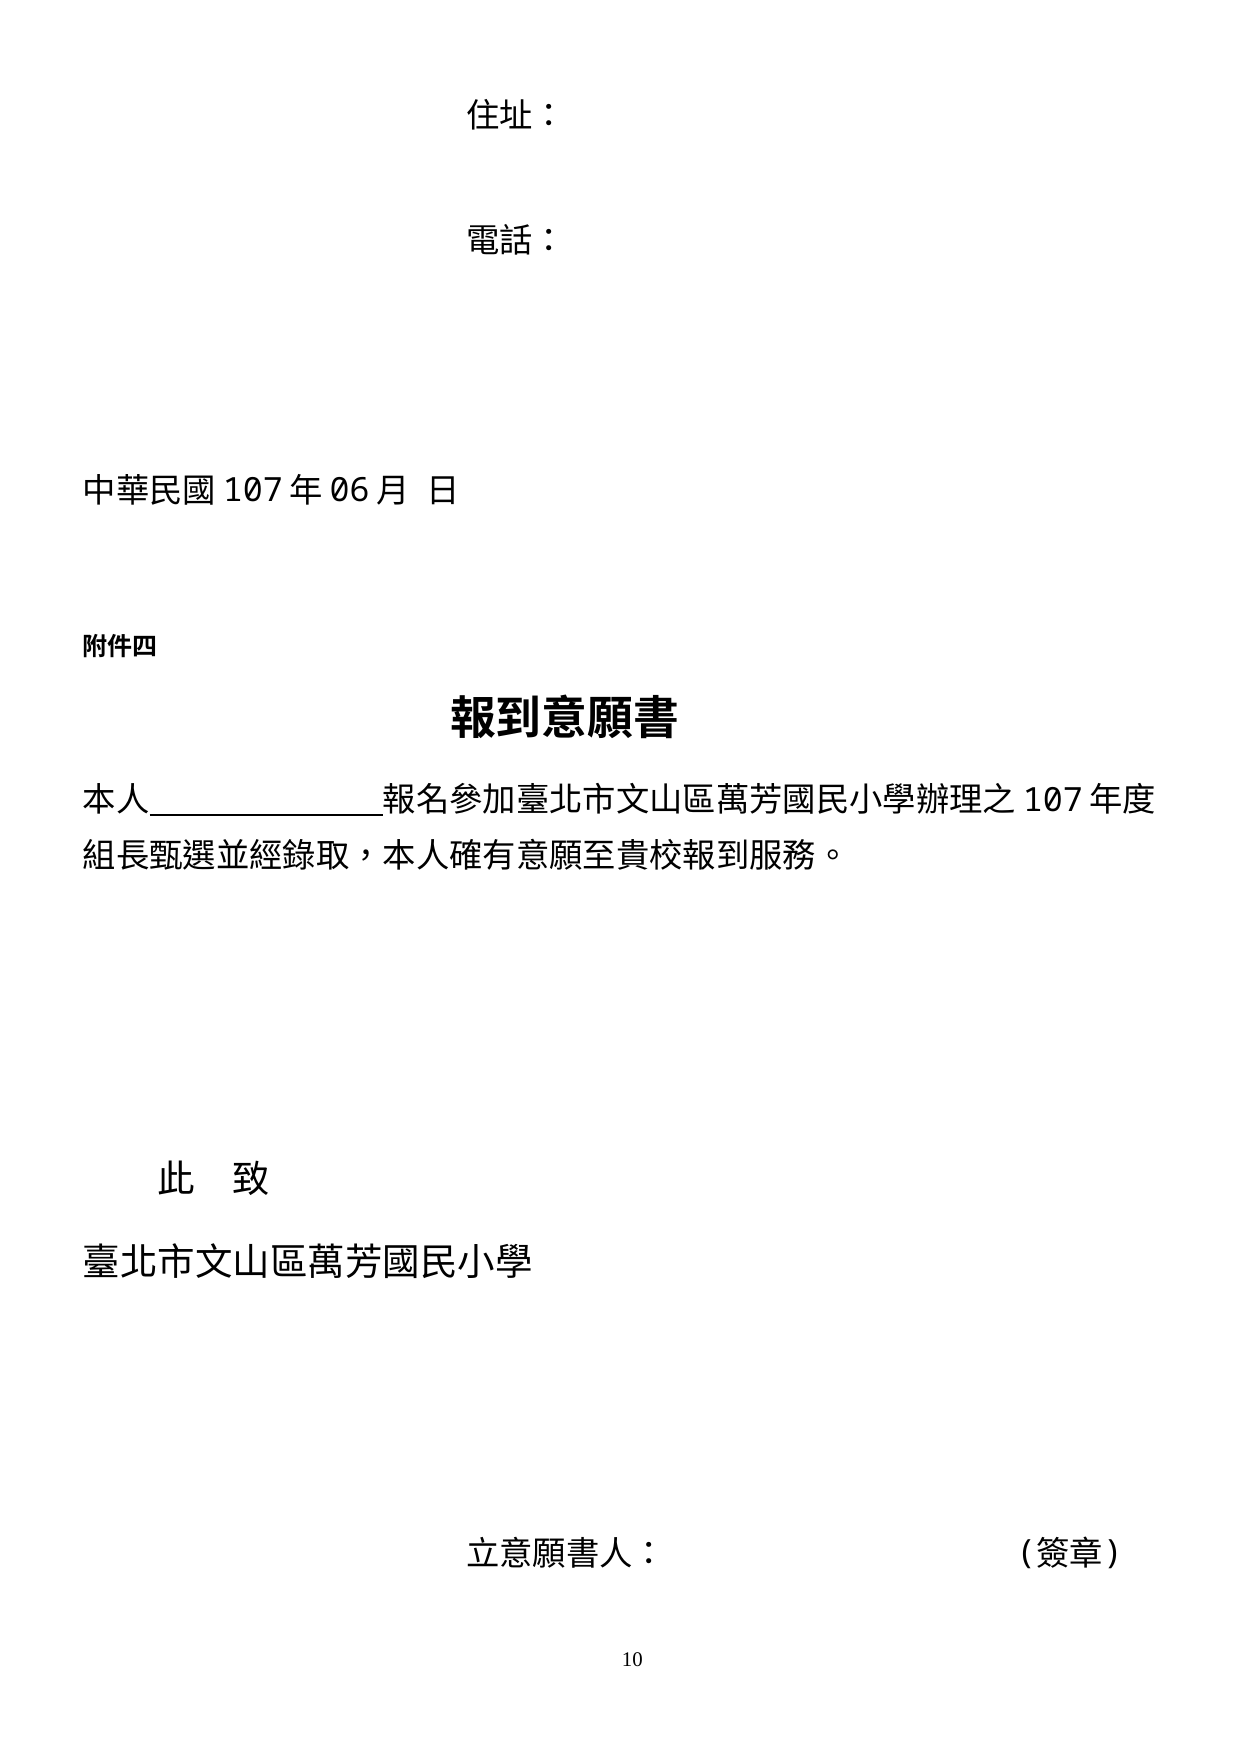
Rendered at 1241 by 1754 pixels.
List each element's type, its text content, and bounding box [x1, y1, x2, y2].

text 報到意願書 [83, 681, 1181, 747]
text 電話： [83, 197, 1181, 259]
text 附件四 [83, 626, 1181, 662]
text 此 致 [83, 1134, 1181, 1197]
text 住址： [83, 72, 1181, 134]
text 中華民國107年06月 日 [83, 447, 1181, 509]
text 組長甄選並經錄取，本人確有意願至貴校報到服務。 [83, 822, 1181, 879]
text 本人 報名參加臺北市文山區萬芳國民小學辦理之107年度 [83, 766, 1181, 822]
text 臺北市文山區萬芳國民小學 [83, 1232, 1181, 1286]
text 立意願書人： (簽章) [83, 1509, 1181, 1572]
